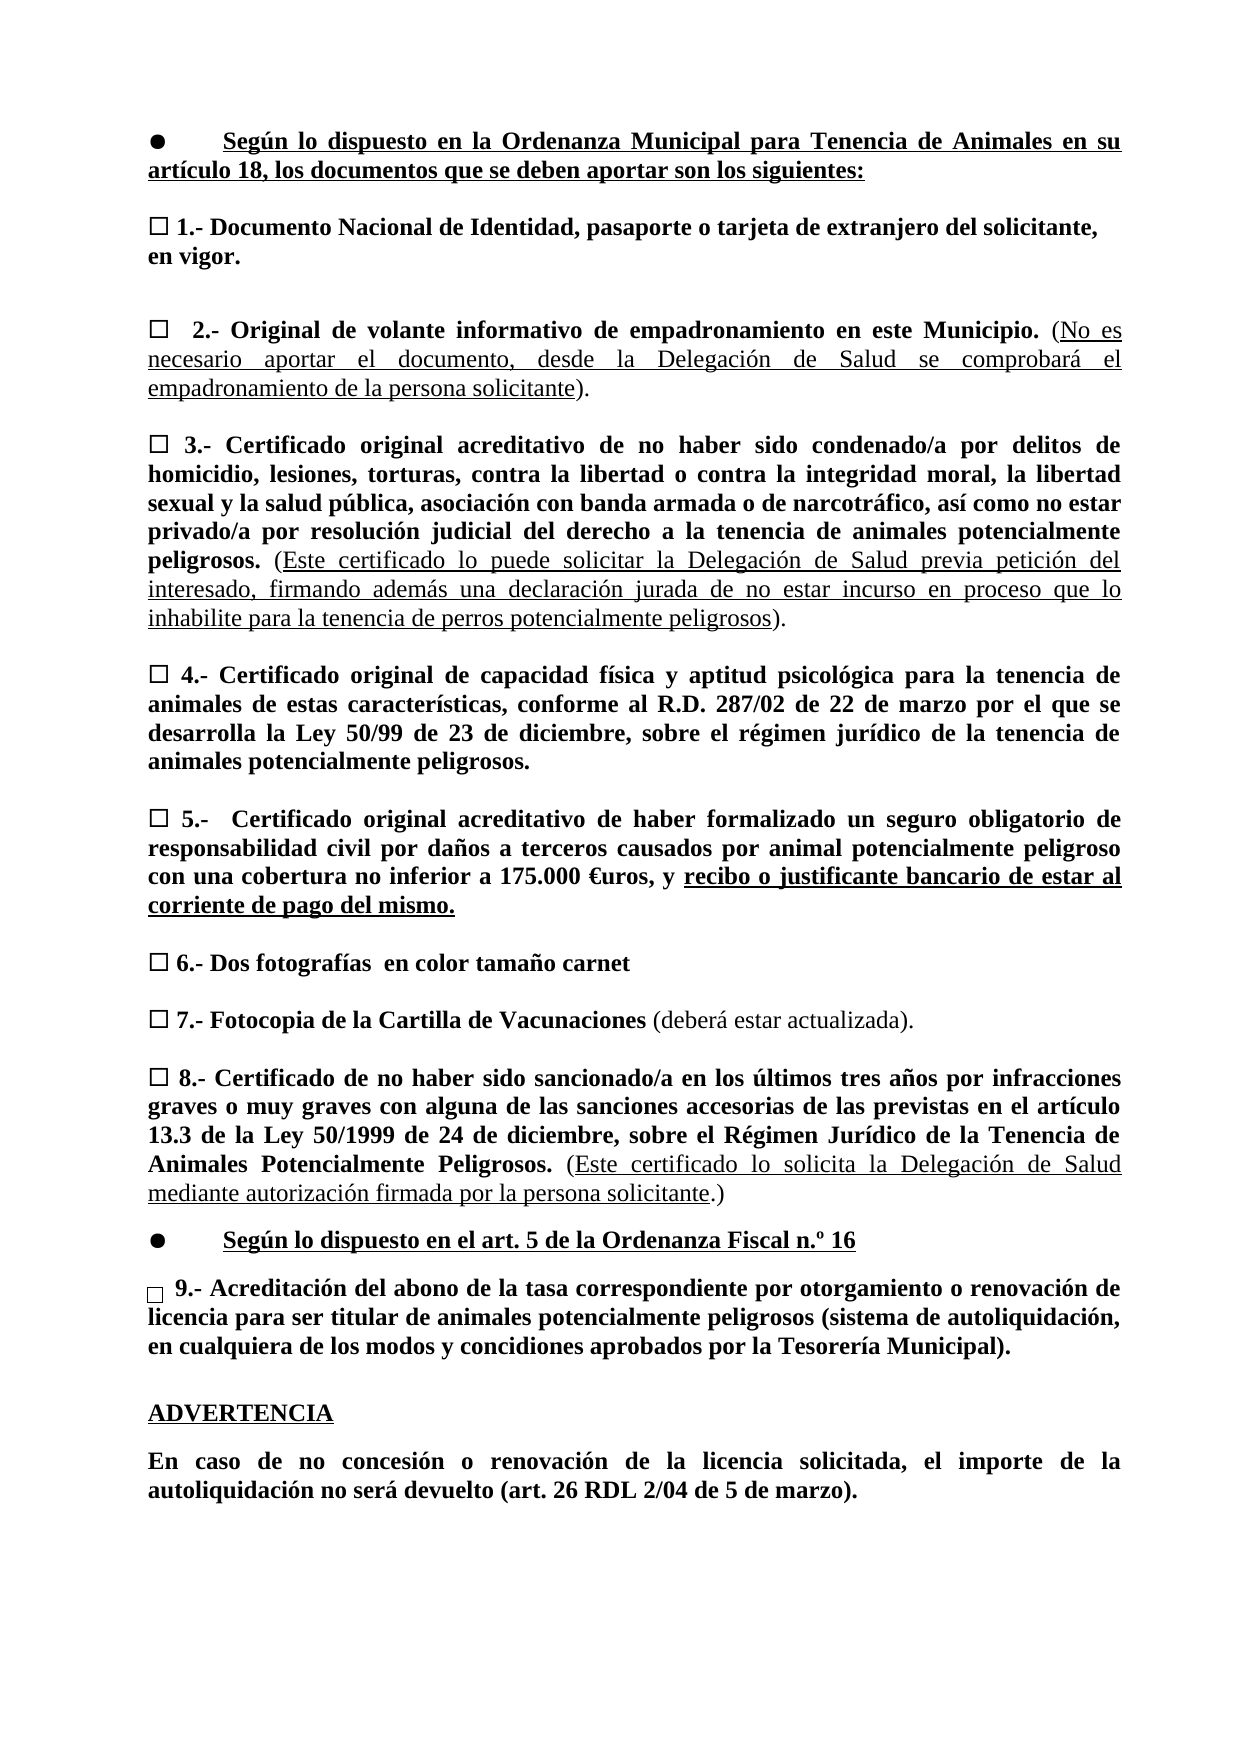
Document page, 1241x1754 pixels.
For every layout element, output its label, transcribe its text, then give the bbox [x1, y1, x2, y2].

list Según lo dispuesto en el art. 5 de la Ordenanza Fiscal n.º 16 [148, 1226, 1122, 1254]
text inhabilite para la tenencia de perros potencialmente peligrosos). [148, 600, 1122, 631]
text  6.- Dos fotografías en color tamaño carnet [148, 948, 1122, 976]
text  7.- Fotocopia de la Cartilla de Vacunaciones (deberá estar actualizada). [148, 1005, 1122, 1034]
text  1.- Documento Nacional de Identidad, pasaporte o tarjeta de extranjero del solicitante, en vigor. [148, 212, 1122, 270]
text  8.- Certificado de no haber sido sancionado/a en los últimos tres años por infracciones graves o muy graves con alguna de las sanciones accesorias de las previstas en el artículo 13.3 de la Ley 50/1999 de 24 de diciembre, sobre el Régimen Jurídico de la Tenencia de Animales Potencialmente Peligrosos. (Este certificado lo solicita la Delegación de Salud mediante autorización firmada por la persona solicitante.) [148, 1063, 1122, 1206]
text  5.- Certificado original acreditativo de haber formalizado un seguro obligatorio de responsabilidad civil por daños a terceros causados por animal potencialmente peligroso con una cobertura no inferior a 175.000 €uros, y recibo o justificante bancario de estar al corriente de pago del mismo. [148, 804, 1122, 919]
text 9.- Acreditación del abono de la tasa correspondiente por otorgamiento o renovación de licencia para ser titular de animales potencialmente peligrosos (sistema de autoliquidación, en cualquiera de los modos y concidiones aprobados por la Tesorería Municipal). [148, 1273, 1122, 1360]
list Según lo dispuesto en la Ordenanza Municipal para Tenencia de Animales en su artículo 18, los documentos que se deben aportar son los siguientes: [148, 126, 1122, 183]
text  4.- Certificado original de capacidad física y aptitud psicológica para la tenencia de animales de estas características, conforme al R.D. 287/02 de 22 de marzo por el que se desarrolla la Ley 50/99 de 23 de diciembre, sobre el régimen jurídico de la tenencia de animales potencialmente peligrosos. [148, 660, 1122, 775]
text ADVERTENCIA [148, 1398, 1122, 1427]
text  3.- Certificado original acreditativo de no haber sido condenado/a por delitos de homicidio, lesiones, torturas, contra la libertad o contra la integridad moral, la libertad sexual y la salud pública, asociación con banda armada o de narcotráfico, así como no estar privado/a por resolución judicial del derecho a la tenencia de animales potencialmente peligrosos. (Este certificado lo puede solicitar la Delegación de Salud previa petición del interesado, firmando además una declaración jurada de no estar incurso en proceso que lo [148, 430, 1122, 599]
text empadronamiento de la persona solicitante). [148, 370, 1122, 401]
text En caso de no concesión o renovación de la licencia solicitada, el importe de la autoliquidación no será devuelto (art. 26 RDL 2/04 de 5 de marzo). [148, 1446, 1122, 1503]
text  2.- Original de volante informativo de empadronamiento en este Municipio. (No es necesario aportar el documento, desde la Delegación de Salud se comprobará el [148, 315, 1122, 369]
